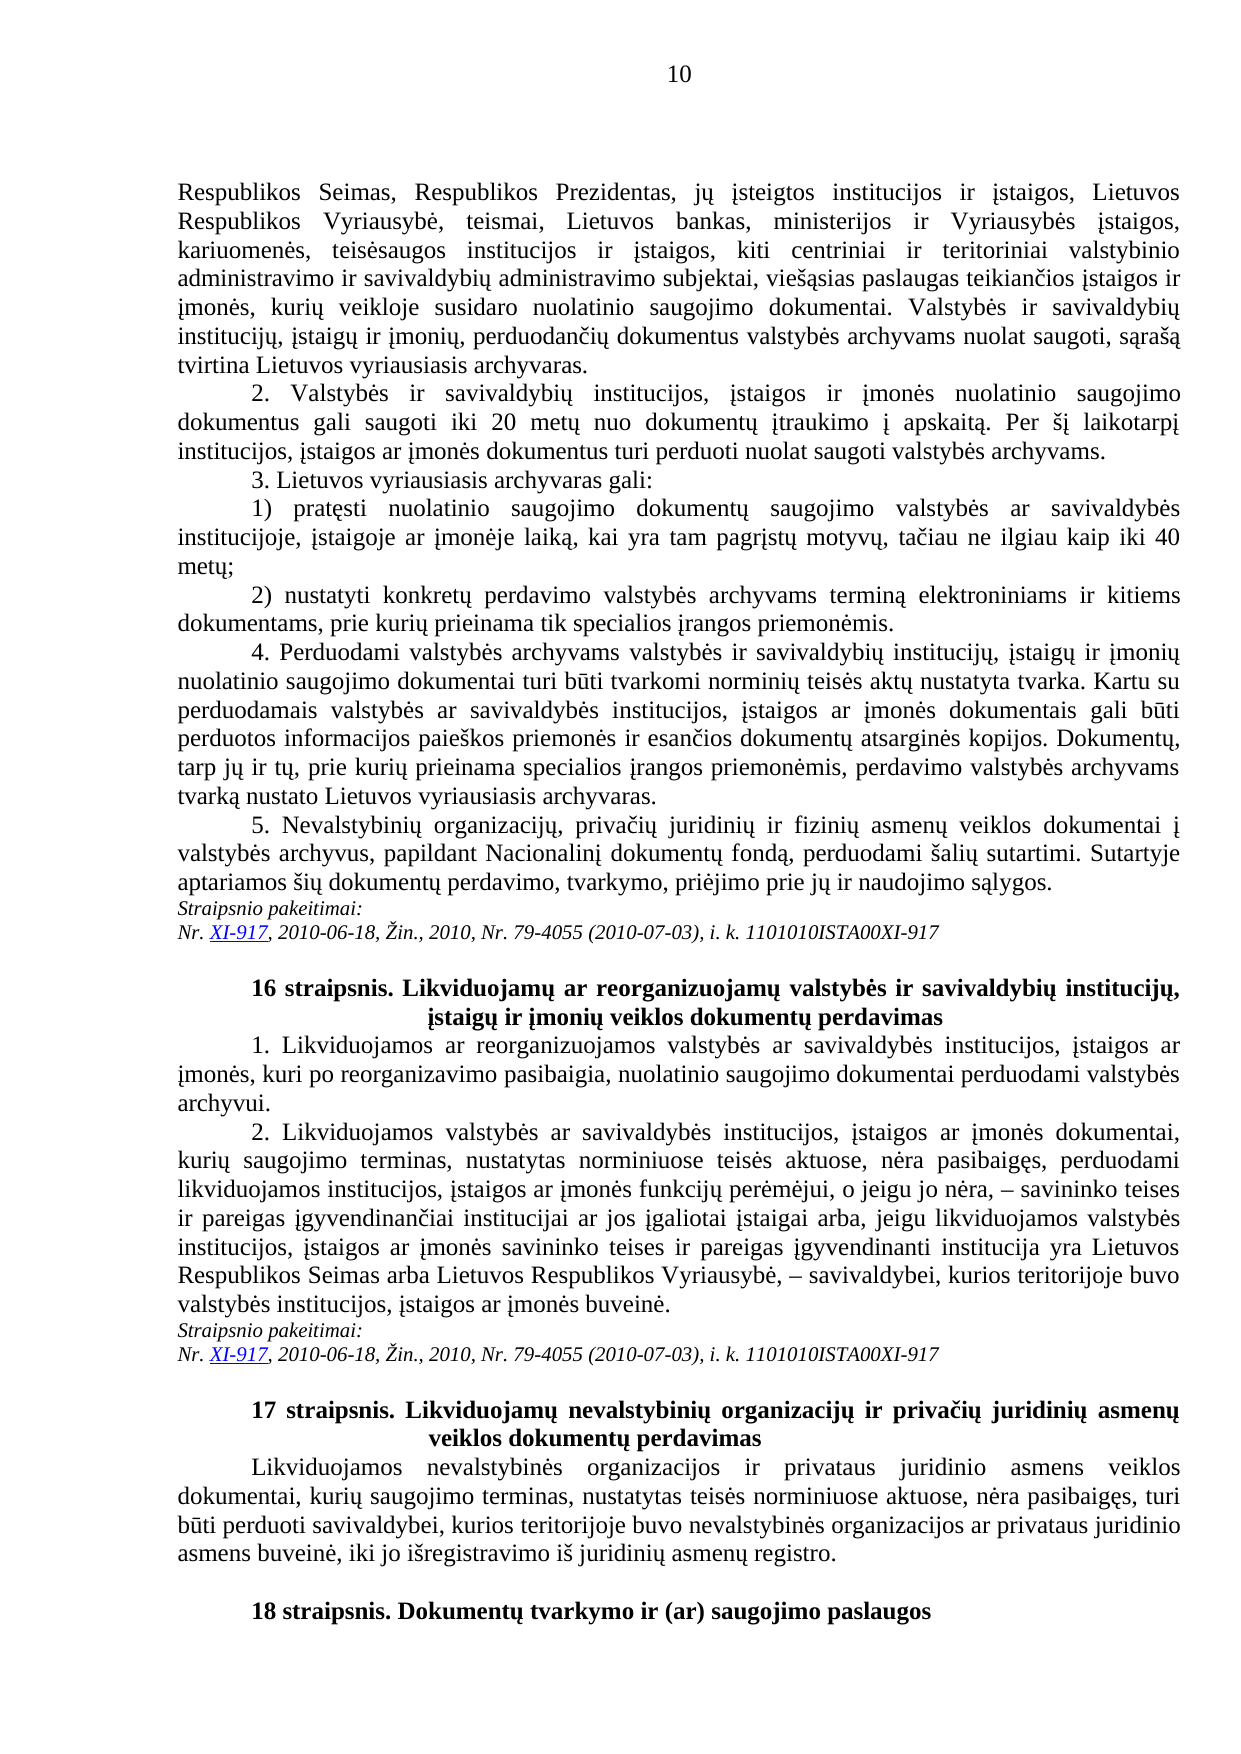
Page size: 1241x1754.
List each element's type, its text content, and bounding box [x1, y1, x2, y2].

text 1) pratęsti nuolatinio saugojimo dokumentų saugojimo valstybės ar savivaldybės institucijoje, įstaigoje ar įmonėje laiką, kai yra tam pagrįstų motyvų, tačiau ne ilgiau kaip iki 40 metų; [177, 493, 1181, 580]
text 2. Likviduojamos valstybės ar savivaldybės institucijos, įstaigos ar įmonės dokumentai, kurių saugojimo terminas, nustatytas norminiuose teisės aktuose, nėra pasibaigęs, perduodami likviduojamos institucijos, įstaigos ar įmonės funkcijų perėmėjui, o jeigu jo nėra, – savininko teises ir pareigas įgyvendinančiai institucijai ar jos įgaliotai įstaigai arba, jeigu likviduojamos valstybės institucijos, įstaigos ar įmonės savininko teises ir pareigas įgyvendinanti institucija yra Lietuvos Respublikos Seimas arba Lietuvos Respublikos Vyriausybė, – savivaldybei, kurios teritorijoje buvo valstybės institucijos, įstaigos ar įmonės buveinė. [177, 1117, 1181, 1318]
text Nr. XI-917, 2010-06-18, Žin., 2010, Nr. 79-4055 (2010-07-03), i. k. 1101010ISTA00XI-917 [177, 920, 1181, 944]
text Nr. XI-917, 2010-06-18, Žin., 2010, Nr. 79-4055 (2010-07-03), i. k. 1101010ISTA00XI-917 [177, 1342, 1181, 1366]
text Straipsnio pakeitimai: [177, 1318, 1181, 1342]
text 18 straipsnis. Dokumentų tvarkymo ir (ar) saugojimo paslaugos [177, 1596, 1181, 1625]
text 5. Nevalstybinių organizacijų, privačių juridinių ir fizinių asmenų veiklos dokumentai į valstybės archyvus, papildant Nacionalinį dokumentų fondą, perduodami šalių sutartimi. Sutartyje aptariamos šių dokumentų perdavimo, tvarkymo, priėjimo prie jų ir naudojimo sąlygos. [177, 810, 1181, 896]
text 2) nustatyti konkretų perdavimo valstybės archyvams terminą elektroniniams ir kitiems dokumentams, prie kurių prieinama tik specialios įrangos priemonėmis. [177, 580, 1181, 637]
text Respublikos Seimas, Respublikos Prezidentas, jų įsteigtos institucijos ir įstaigos, Lietuvos Respublikos Vyriausybė, teismai, Lietuvos bankas, ministerijos ir Vyriausybės įstaigos, kariuomenės, teisėsaugos institucijos ir įstaigos, kiti centriniai ir teritoriniai valstybinio administravimo ir savivaldybių administravimo subjektai, viešąsias paslaugas teikiančios įstaigos ir įmonės, kurių veikloje susidaro nuolatinio saugojimo dokumentai. Valstybės ir savivaldybių institucijų, įstaigų ir įmonių, perduodančių dokumentus valstybės archyvams nuolat saugoti, sąrašą tvirtina Lietuvos vyriausiasis archyvaras. [177, 177, 1181, 378]
text 3. Lietuvos vyriausiasis archyvaras gali: [177, 465, 1181, 493]
text Likviduojamos nevalstybinės organizacijos ir privataus juridinio asmens veiklos dokumentai, kurių saugojimo terminas, nustatytas teisės norminiuose aktuose, nėra pasibaigęs, turi būti perduoti savivaldybei, kurios teritorijoje buvo nevalstybinės organizacijos ar privataus juridinio asmens buveinė, iki jo išregistravimo iš juridinių asmenų registro. [177, 1452, 1181, 1567]
text 1. Likviduojamos ar reorganizuojamos valstybės ar savivaldybės institucijos, įstaigos ar įmonės, kuri po reorganizavimo pasibaigia, nuolatinio saugojimo dokumentai perduodami valstybės archyvui. [177, 1030, 1181, 1117]
text 4. Perduodami valstybės archyvams valstybės ir savivaldybių institucijų, įstaigų ir įmonių nuolatinio saugojimo dokumentai turi būti tvarkomi norminių teisės aktų nustatyta tvarka. Kartu su perduodamais valstybės ar savivaldybės institucijos, įstaigos ar įmonės dokumentais gali būti perduotos informacijos paieškos priemonės ir esančios dokumentų atsarginės kopijos. Dokumentų, tarp jų ir tų, prie kurių prieinama specialios įrangos priemonėmis, perdavimo valstybės archyvams tvarką nustato Lietuvos vyriausiasis archyvaras. [177, 637, 1181, 810]
text 17 straipsnis. Likviduojamų nevalstybinių organizacijų ir privačių juridinių asmenų veiklos dokumentų perdavimas [251, 1395, 1181, 1452]
text 2. Valstybės ir savivaldybių institucijos, įstaigos ir įmonės nuolatinio saugojimo dokumentus gali saugoti iki 20 metų nuo dokumentų įtraukimo į apskaitą. Per šį laikotarpį institucijos, įstaigos ar įmonės dokumentus turi perduoti nuolat saugoti valstybės archyvams. [177, 378, 1181, 465]
text Straipsnio pakeitimai: [177, 896, 1181, 920]
text 16 straipsnis. Likviduojamų ar reorganizuojamų valstybės ir savivaldybių institucijų, įstaigų ir įmonių veiklos dokumentų perdavimas [251, 973, 1181, 1030]
